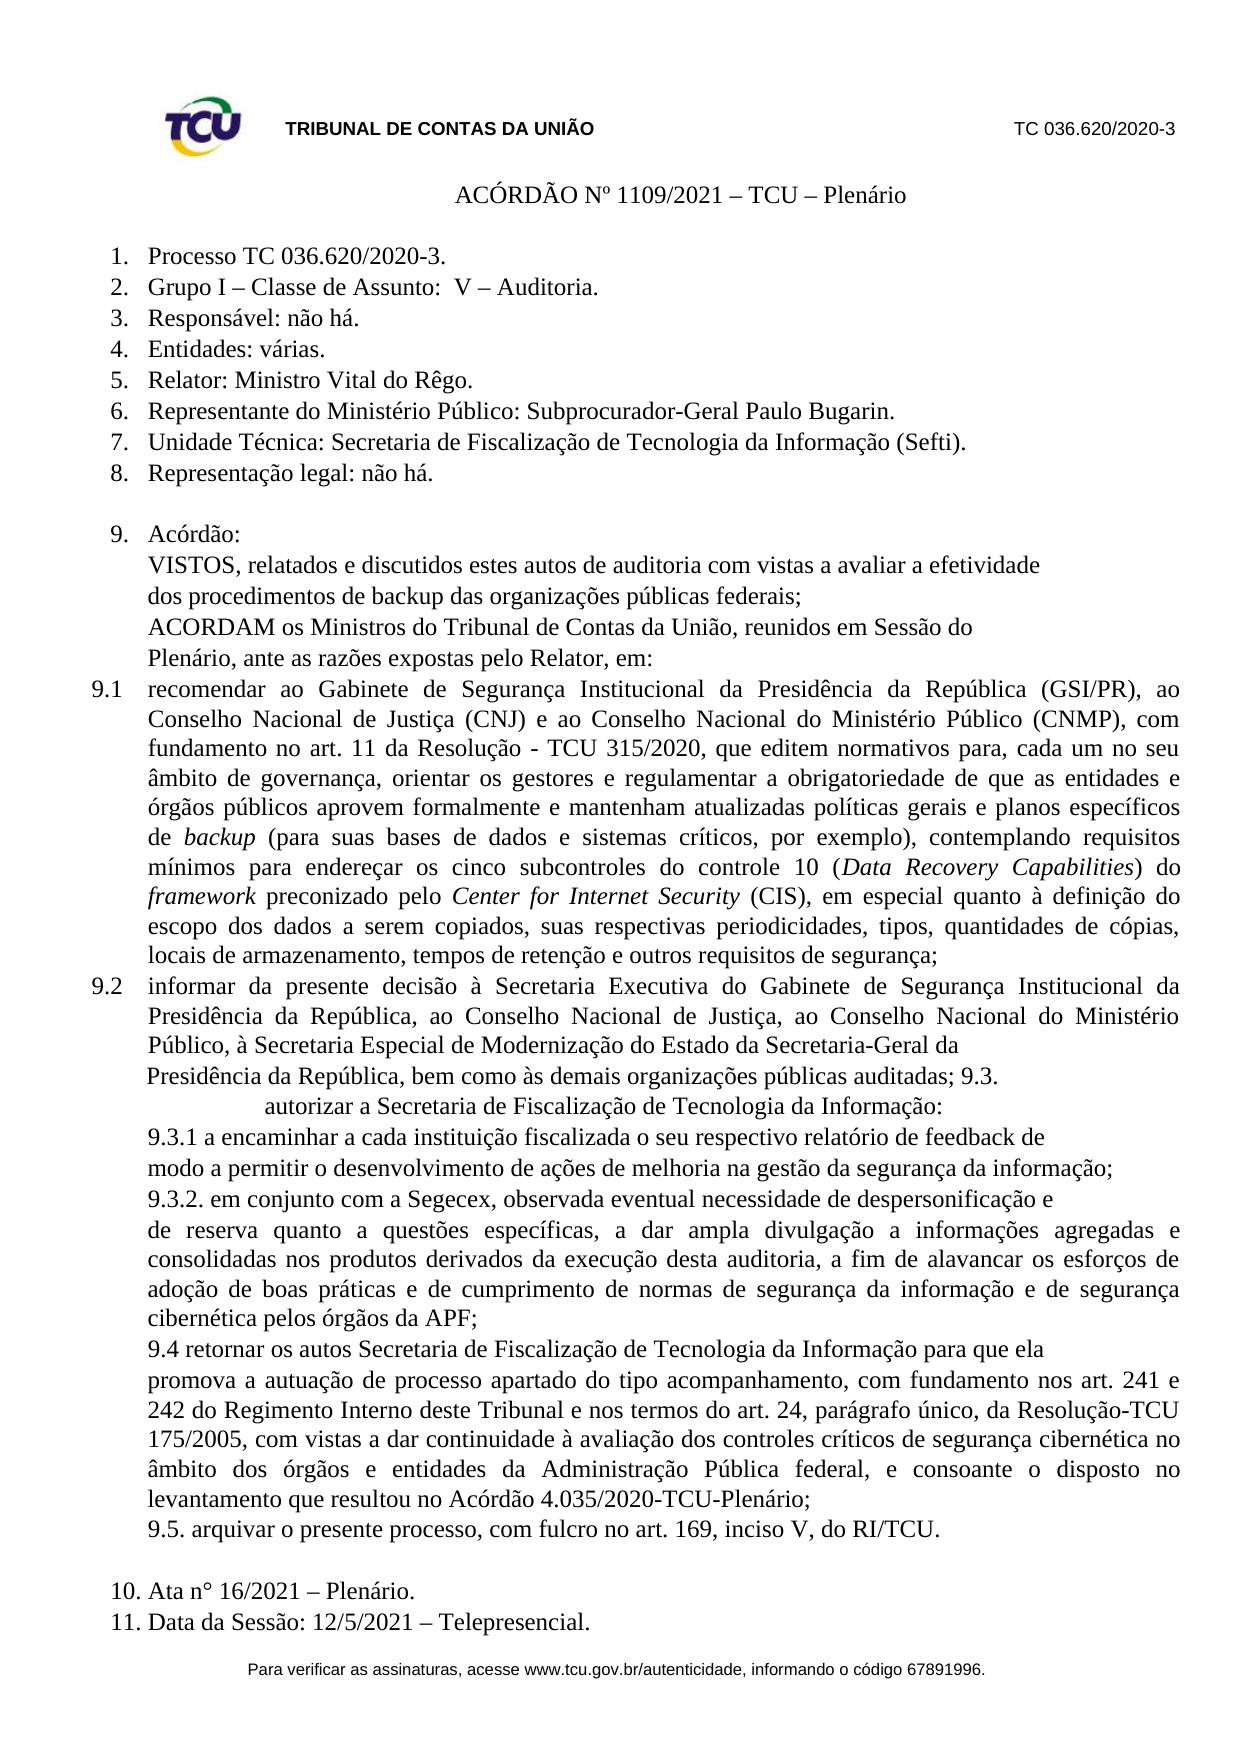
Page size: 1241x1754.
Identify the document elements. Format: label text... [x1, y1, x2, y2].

list recomendar ao Gabinete de Segurança Institucional da Presidência da República (GSI/PR), ao Conselho Nacional de Justiça (CNJ) e ao Conselho Nacional do Ministério Público (CNMP), com fundamento no art. 11 da Resolução - TCU 315/2020, que editem normativos para, cada um no seu âmbito de governança, orientar os gestores e regulamentar a obrigatoriedade de que as entidades e órgãos públicos aprovem formalmente e mantenham atualizadas políticas gerais e planos específicos de backup (para suas bases de dados e sistemas críticos, por exemplo), contemplando requisitos mínimos para endereçar os cinco subcontroles do controle 10 (Data Recovery Capabilities) do framework preconizado pelo Center for Internet Security (CIS), em especial quanto à definição do escopo dos dados a serem copiados, suas respectivas periodicidades, tipos, quantidades de cópias, locais de armazenamento, tempos de retenção e outros requisitos de segurança; [91, 674, 1181, 969]
list informar da presente decisão à Secretaria Executiva do Gabinete de Segurança Institucional da Presidência da República, ao Conselho Nacional de Justiça, ao Conselho Nacional do Ministério Público, à Secretaria Especial de Modernização do Estado da Secretaria-Geral da [91, 971, 1181, 1059]
list Grupo I – Classe de Assunto: V – Auditoria. [110, 272, 1181, 301]
list Processo TC 036.620/2020-3. [110, 241, 1181, 270]
text ACÓRDÃO Nº 1109/2021 – TCU – Plenário [186, 180, 1181, 208]
text dos procedimentos de backup das organizações públicas federais; [147, 581, 1181, 610]
list Responsável: não há. [110, 303, 1181, 332]
list Ata n° 16/2021 – Plenário. [110, 1576, 1181, 1605]
text 9.4 retornar os autos Secretaria de Fiscalização de Tecnologia da Informação para que ela [148, 1334, 1181, 1363]
text 9.3.1 a encaminhar a cada instituição fiscalizada o seu respectivo relatório de feedback de [148, 1122, 1181, 1151]
list Relator: Ministro Vital do Rêgo. [110, 365, 1181, 394]
text VISTOS, relatados e discutidos estes autos de auditoria com vistas a avaliar a efetividade [148, 550, 1181, 579]
text de reserva quanto a questões específicas, a dar ampla divulgação a informações agregadas e consolidadas nos produtos derivados da execução desta auditoria, a fim de alavancar os esforços de adoção de boas práticas e de cumprimento de normas de segurança da informação e de segurança cibernética pelos órgãos da APF; [147, 1215, 1181, 1332]
text 9.5. arquivar o presente processo, com fulcro no art. 169, inciso V, do RI/TCU. [148, 1514, 1181, 1543]
list Unidade Técnica: Secretaria de Fiscalização de Tecnologia da Informação (Sefti). [110, 427, 1181, 456]
text Presidência da República, bem como às demais organizações públicas auditadas; 9.3. autorizar a Secretaria de Fiscalização de Tecnologia da Informação: [146, 1061, 999, 1120]
list Data da Sessão: 12/5/2021 – Telepresencial. [110, 1607, 1181, 1636]
list Representante do Ministério Público: Subprocurador-Geral Paulo Bugarin. [110, 396, 1181, 424]
list Representação legal: não há. [110, 458, 1181, 486]
list Entidades: várias. [110, 334, 1181, 363]
list Acórdão: [110, 519, 1181, 548]
text ACORDAM os Ministros do Tribunal de Contas da União, reunidos em Sessão do [148, 612, 1181, 641]
text modo a permitir o desenvolvimento de ações de melhoria na gestão da segurança da informação; [147, 1153, 1181, 1182]
picture [151, 81, 257, 172]
text 9.3.2. em conjunto com a Segecex, observada eventual necessidade de despersonificação e [148, 1184, 1181, 1212]
text promova a autuação de processo apartado do tipo acompanhamento, com fundamento nos art. 241 e 242 do Regimento Interno deste Tribunal e nos termos do art. 24, parágrafo único, da Resolução-TCU 175/2005, com vistas a dar continuidade à avaliação dos controles críticos de segurança cibernética no âmbito dos órgãos e entidades da Administração Pública federal, e consoante o disposto no levantamento que resultou no Acórdão 4.035/2020-TCU-Plenário; [147, 1365, 1181, 1512]
text Plenário, ante as razões expostas pelo Relator, em: [147, 643, 1181, 672]
